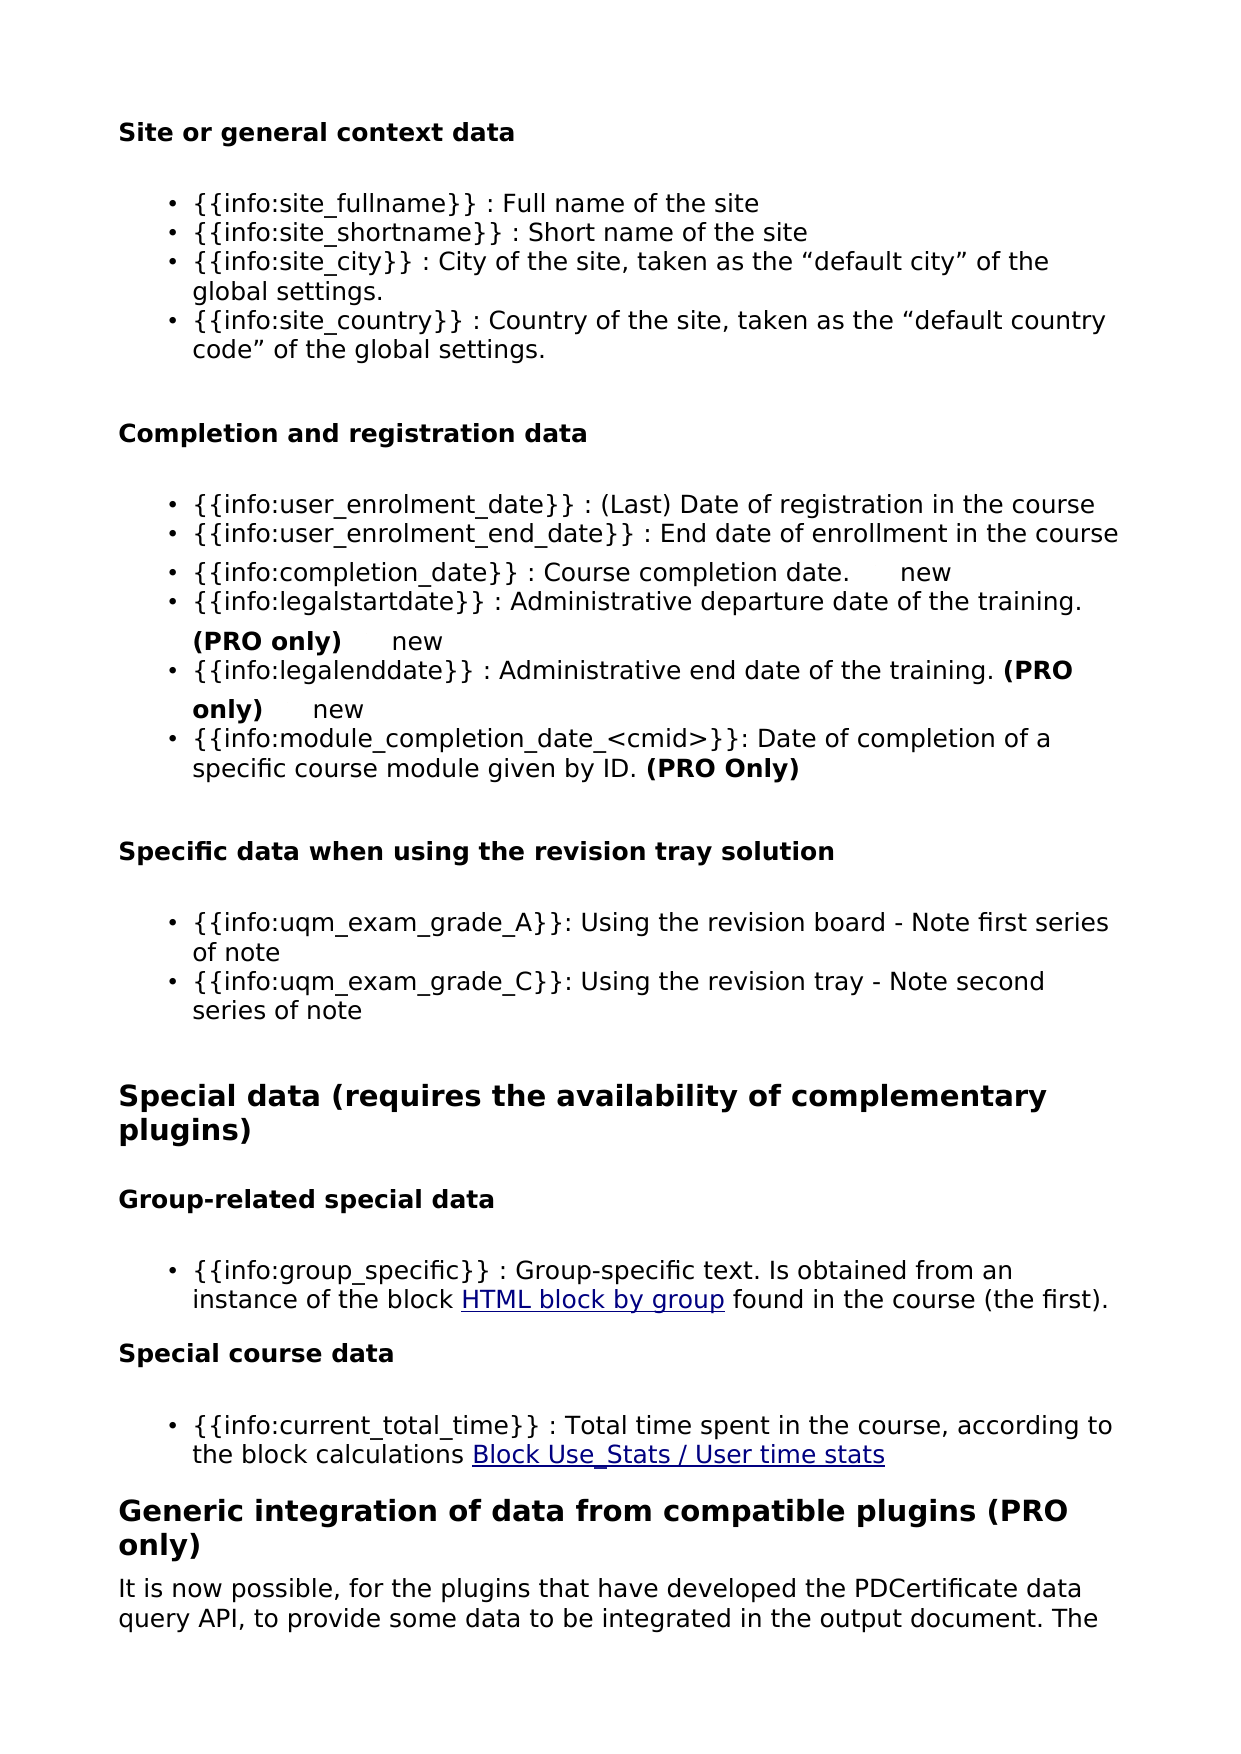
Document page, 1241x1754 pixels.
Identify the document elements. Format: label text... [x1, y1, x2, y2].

subtitle Special course data [118, 1340, 1122, 1369]
list {{info:completion_date}} : Course completion date. new [177, 548, 1122, 588]
text It is now possible, for the plugins that have developed the PDCertificate data query API, to provide some data to be integrated in the output document. The [118, 1574, 1122, 1633]
subtitle Completion and registration data [118, 419, 1122, 448]
list {{info:group_specific}} : Group-specific text. Is obtained from an instance of the block HTML block by group found in the course (the first). [177, 1256, 1122, 1315]
list {{info:legalstartdate}} : Administrative departure date of the training. (PRO only) new [177, 588, 1122, 656]
subtitle Group-related special data [118, 1185, 1122, 1214]
list {{info:current_total_time}} : Total time spent in the course, according to the block calculations Block Use_Stats / User time stats [177, 1411, 1122, 1469]
subtitle Generic integration of data from compatible plugins (PRO only) [118, 1494, 1122, 1562]
subtitle Special data (requires the availability of complementary plugins) [118, 1080, 1122, 1148]
list {{info:uqm_exam_grade_C}}: Using the revision tray - Note second series of note [177, 967, 1122, 1025]
list {{info:site_shortname}} : Short name of the site [177, 218, 1122, 248]
list {{info:user_enrolment_end_date}} : End date of enrollment in the course [177, 519, 1122, 548]
list {{info:user_enrolment_date}} : (Last) Date of registration in the course [177, 490, 1122, 519]
list {{info:module_completion_date_<cmid>}}: Date of completion of a specific course module given by ID. (PRO Only) [177, 725, 1122, 783]
list {{info:site_city}} : City of the site, taken as the “default city” of the global settings. [177, 248, 1122, 306]
subtitle Site or general context data [118, 118, 1122, 147]
list {{info:legalenddate}} : Administrative end date of the training. (PRO only) new [177, 656, 1122, 725]
list {{info:site_country}} : Country of the site, taken as the “default country code” of the global settings. [177, 306, 1122, 364]
list {{info:site_fullname}} : Full name of the site [177, 189, 1122, 218]
list {{info:uqm_exam_grade_A}}: Using the revision board - Note first series of note [177, 909, 1122, 967]
subtitle Specific data when using the revision tray solution [118, 837, 1122, 867]
